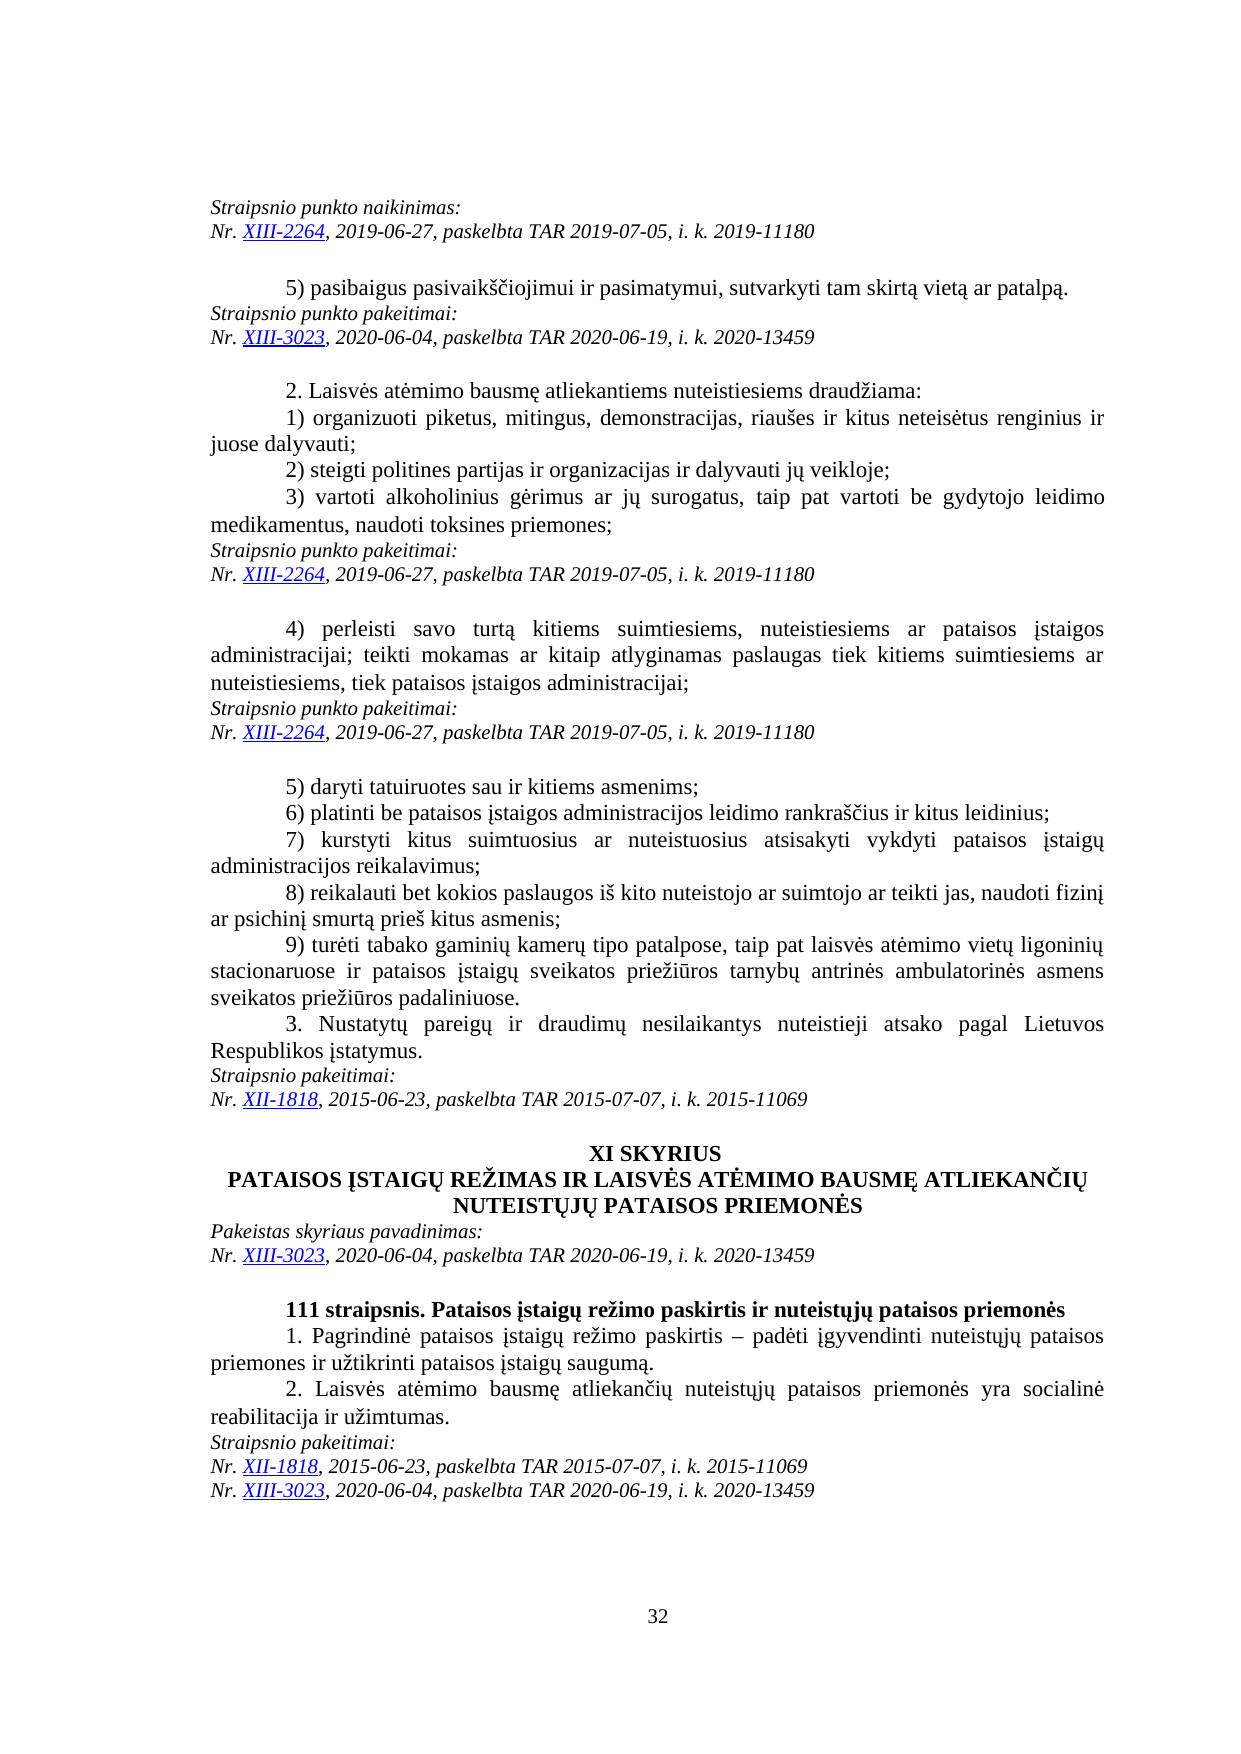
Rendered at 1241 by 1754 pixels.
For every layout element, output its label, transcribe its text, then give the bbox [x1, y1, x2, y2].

text Pakeistas skyriaus pavadinimas: [210, 1219, 1105, 1243]
text Straipsnio pakeitimai: [210, 1430, 1105, 1454]
text 2. Laisvės atėmimo bausmę atliekančių nuteistųjų pataisos priemonės yra socialinė reabilitacija ir užimtumas. [210, 1375, 1105, 1430]
text 2) steigti politines partijas ir organizacijas ir dalyvauti jų veikloje; [210, 456, 1105, 483]
text 7) kurstyti kitus suimtuosius ar nuteistuosius atsisakyti vykdyti pataisos įstaigų administracijos reikalavimus; [210, 826, 1105, 878]
text Straipsnio punkto naikinimas: [210, 195, 1105, 219]
text Nr. XIII-3023, 2020-06-04, paskelbta TAR 2020-06-19, i. k. 2020-13459 [210, 324, 1105, 349]
text Straipsnio punkto pakeitimai: [210, 538, 1105, 562]
text 5) pasibaigus pasivaikščiojimui ir pasimatymui, sutvarkyti tam skirtą vietą ar patalpą. [210, 272, 1105, 301]
text 5) daryti tatuiruotes sau ir kitiems asmenims; [210, 773, 1105, 799]
text Nr. XII-1818, 2015-06-23, paskelbta TAR 2015-07-07, i. k. 2015-11069 [210, 1087, 1105, 1111]
text Straipsnio pakeitimai: [210, 1063, 1105, 1087]
text 6) platinti be pataisos įstaigos administracijos leidimo rankraščius ir kitus leidinius; [210, 799, 1105, 826]
text Nr. XIII-2264, 2019-06-27, paskelbta TAR 2019-07-05, i. k. 2019-11180 [210, 219, 1105, 243]
text 9) turėti tabako gaminių kamerų tipo patalpose, taip pat laisvės atėmimo vietų ligoninių stacionaruose ir pataisos įstaigų sveikatos priežiūros tarnybų antrinės ambulatorinės asmens sveikatos priežiūros padaliniuose. [210, 931, 1105, 1010]
text Straipsnio punkto pakeitimai: [210, 301, 1105, 324]
text 111 straipsnis. Pataisos įstaigų režimo paskirtis ir nuteistųjų pataisos priemonės [210, 1296, 1105, 1322]
text Straipsnio punkto pakeitimai: [210, 696, 1105, 720]
text Nr. XIII-2264, 2019-06-27, paskelbta TAR 2019-07-05, i. k. 2019-11180 [210, 720, 1105, 744]
text 1) organizuoti piketus, mitingus, demonstracijas, riaušes ir kitus neteisėtus renginius ir juose dalyvauti; [210, 404, 1105, 456]
text Nr. XII-1818, 2015-06-23, paskelbta TAR 2015-07-07, i. k. 2015-11069 [210, 1454, 1105, 1478]
text 1. Pagrindinė pataisos įstaigų režimo paskirtis – padėti įgyvendinti nuteistųjų pataisos priemones ir užtikrinti pataisos įstaigų saugumą. [210, 1322, 1105, 1375]
text Nr. XIII-3023, 2020-06-04, paskelbta TAR 2020-06-19, i. k. 2020-13459 [210, 1243, 1105, 1267]
text 8) reikalauti bet kokios paslaugos iš kito nuteistojo ar suimtojo ar teikti jas, naudoti fizinį ar psichinį smurtą prieš kitus asmenis; [210, 878, 1105, 931]
text 3) vartoti alkoholinius gėrimus ar jų surogatus, taip pat vartoti be gydytojo leidimo medikamentus, naudoti toksines priemones; [210, 483, 1105, 538]
text 4) perleisti savo turtą kitiems suimtiesiems, nuteistiesiems ar pataisos įstaigos administracijai; teikti mokamas ar kitaip atlyginamas paslaugas tiek kitiems suimtiesiems ar nuteistiesiems, tiek pataisos įstaigos administracijai; [210, 615, 1105, 696]
text 2. Laisvės atėmimo bausmę atliekantiems nuteistiesiems draudžiama: [210, 377, 1105, 404]
subtitle PATAISOS ĮSTAIGŲ REŽIMAS IR LAISVĖS ATĖMIMO BAUSMĘ ATLIEKANČIŲ NUTEISTŲJŲ PATAISOS PRIEMONĖS [210, 1166, 1105, 1219]
text Nr. XIII-3023, 2020-06-04, paskelbta TAR 2020-06-19, i. k. 2020-13459 [210, 1478, 1105, 1502]
text 3. Nustatytų pareigų ir draudimų nesilaikantys nuteistieji atsako pagal Lietuvos Respublikos įstatymus. [210, 1010, 1105, 1063]
text Nr. XIII-2264, 2019-06-27, paskelbta TAR 2019-07-05, i. k. 2019-11180 [210, 562, 1105, 586]
subtitle XI skyrius [210, 1140, 1105, 1166]
